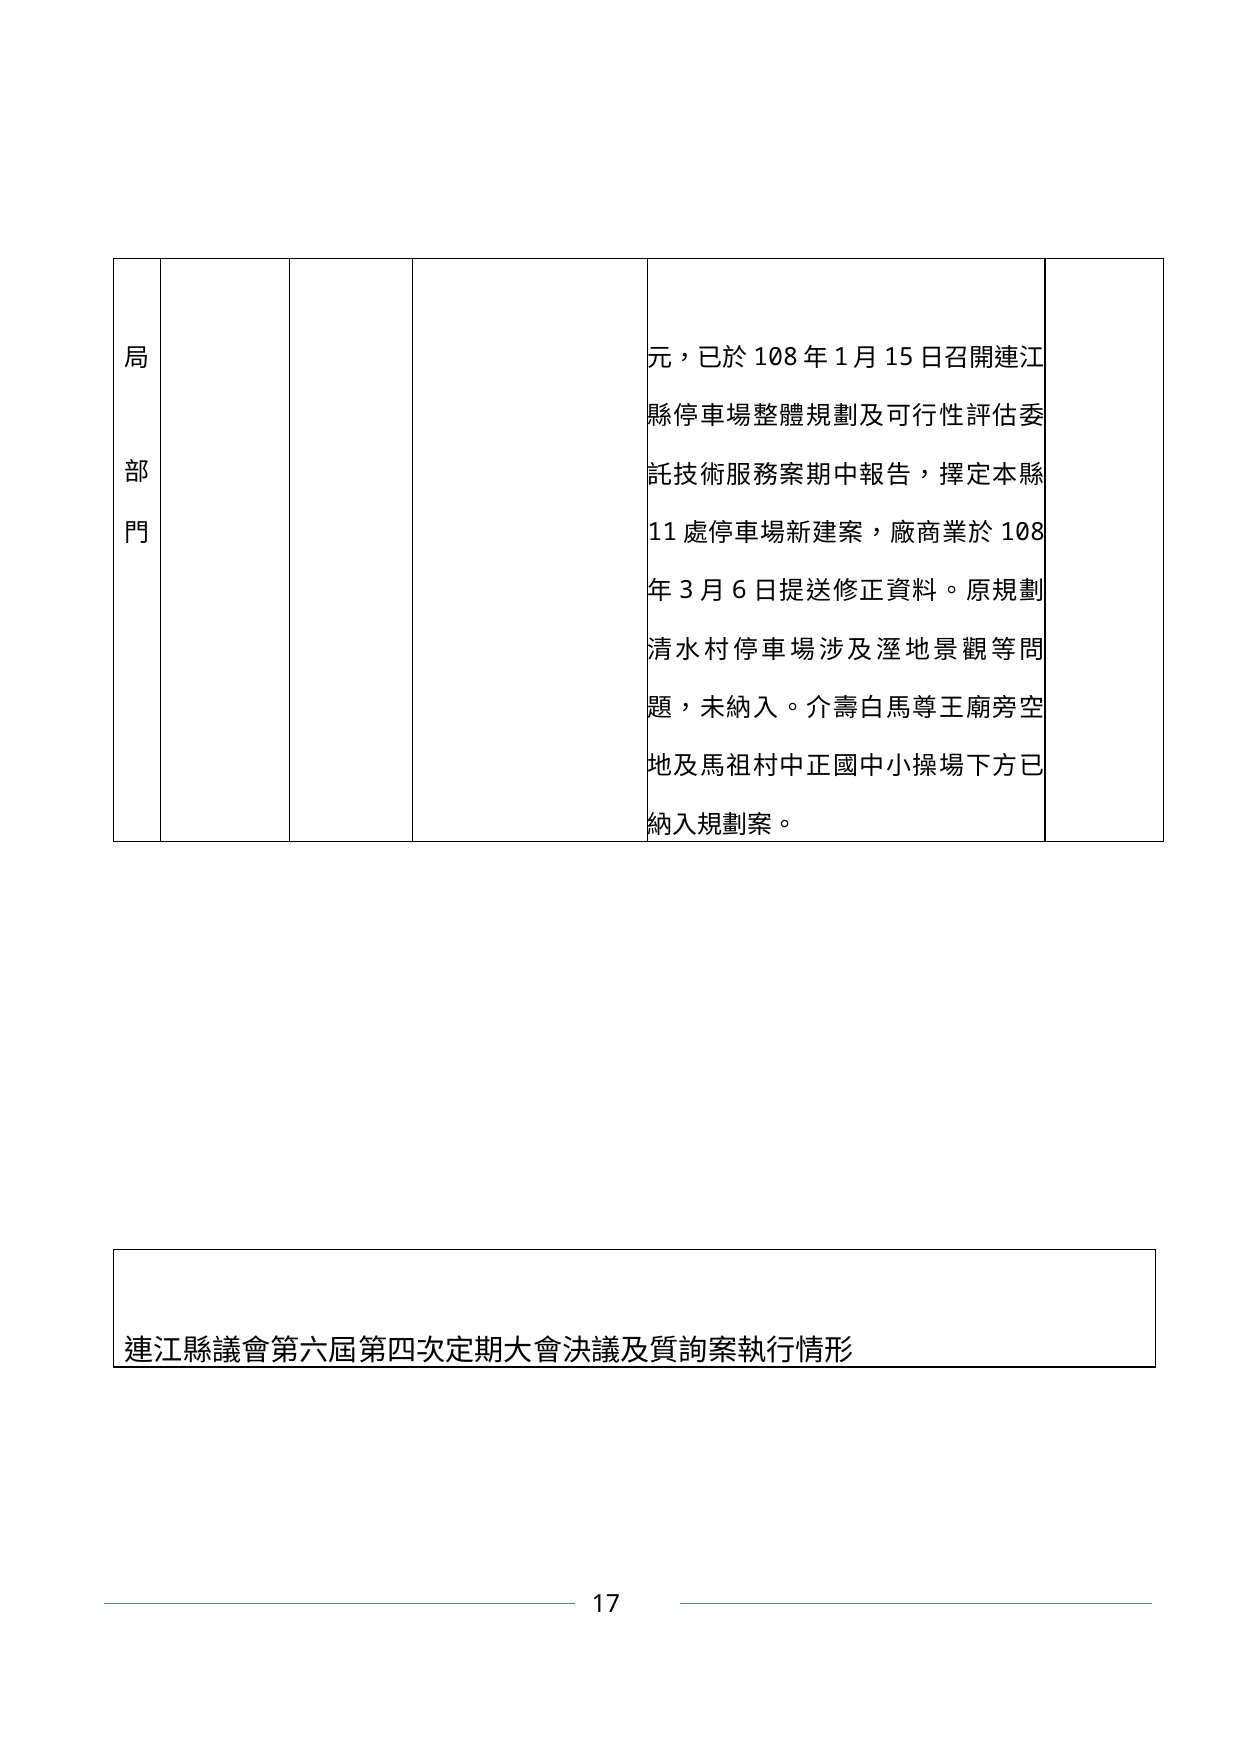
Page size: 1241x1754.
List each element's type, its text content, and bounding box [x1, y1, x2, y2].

table_cell 局 部 門 [114, 259, 160, 841]
table_cell 元，已於108年1月15日召開連江縣停車場整體規劃及可行性評估委託技術服務案期中報告，擇定本縣11處停車場新建案，廠商業於108年3月6日提送修正資料。原規劃清水村停車場涉及溼地景觀等問題，未納入。介壽白馬尊王廟旁空地及馬祖村中正國中小操場下方已納入規劃案。 [648, 259, 1044, 841]
table_header 連江縣議會第六屆第四次定期大會決議及質詢案執行情形 [114, 1250, 1155, 1366]
table_cell [161, 259, 289, 841]
table_cell [413, 259, 647, 841]
table_cell [1046, 259, 1163, 841]
table_cell [290, 259, 412, 841]
